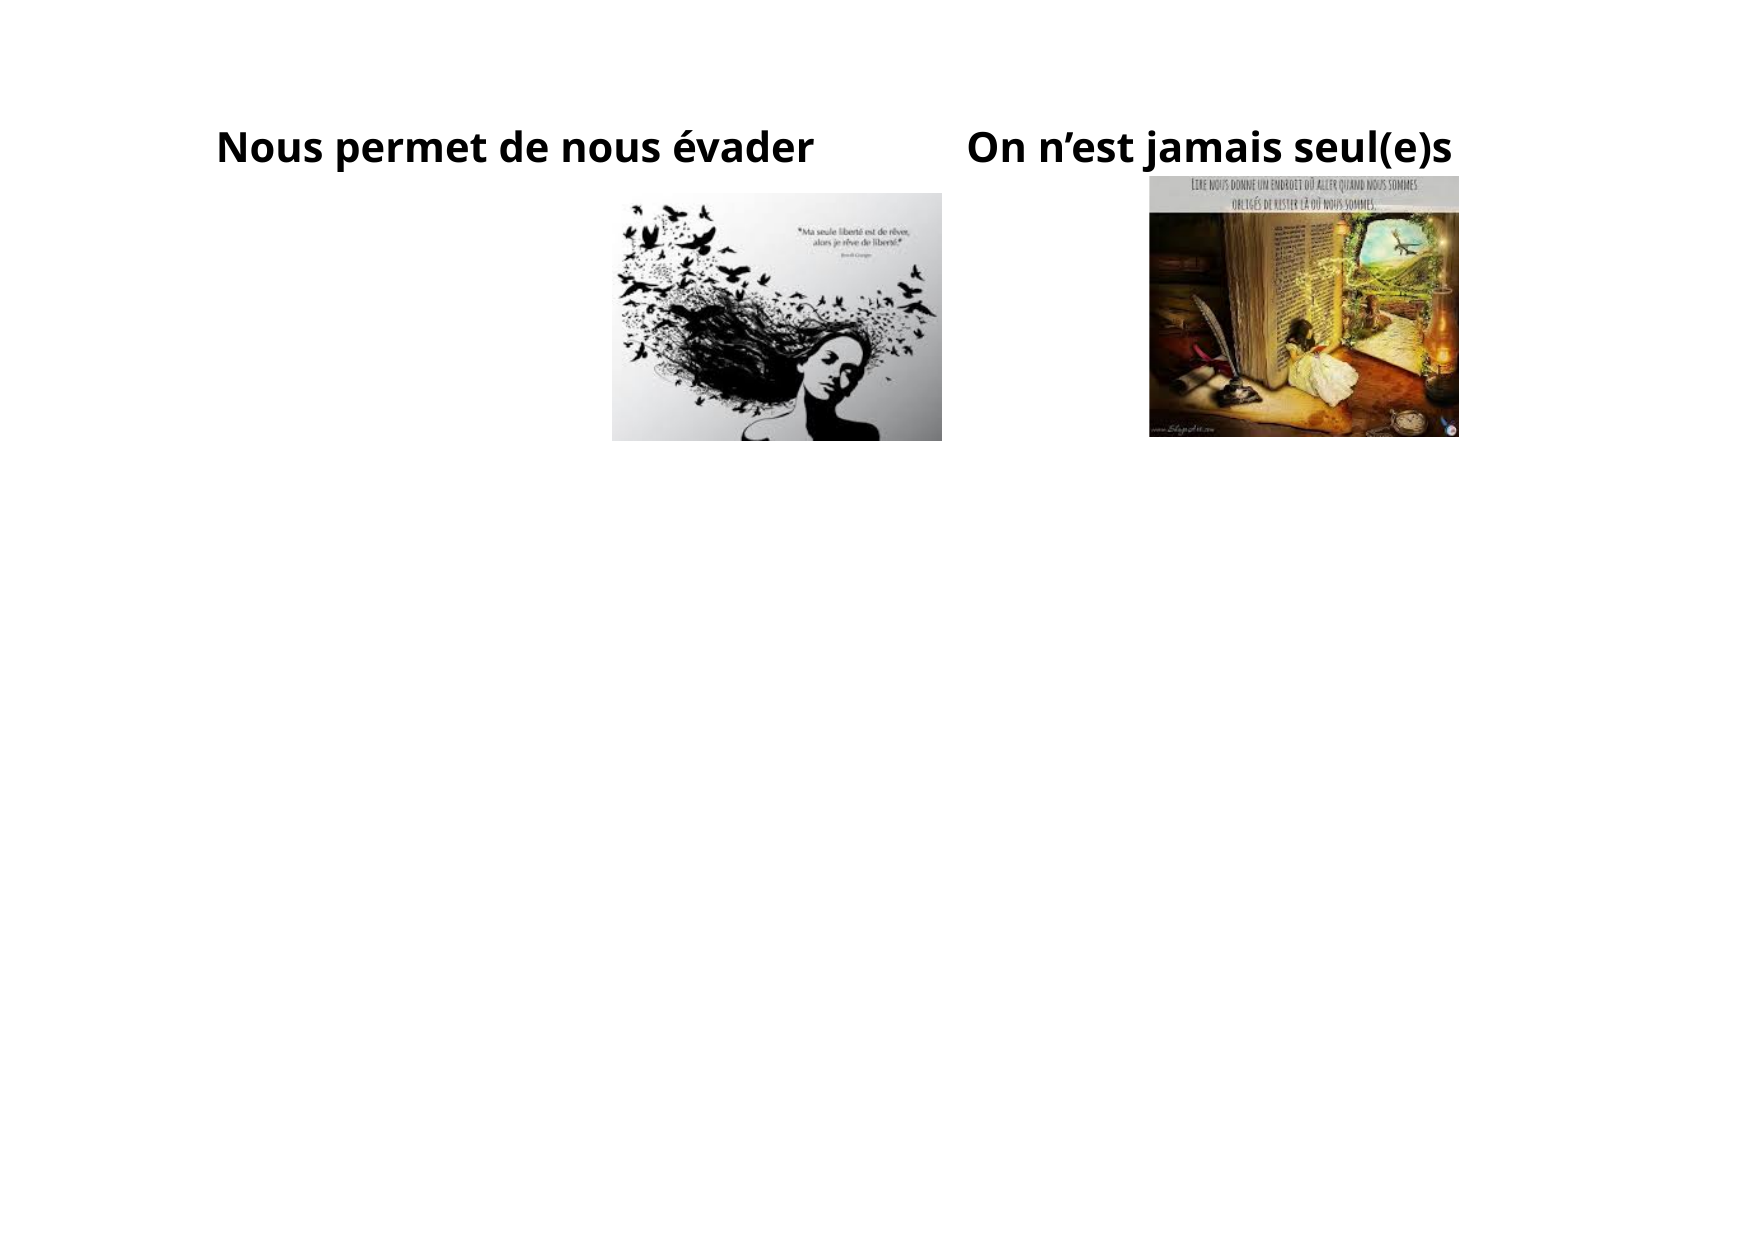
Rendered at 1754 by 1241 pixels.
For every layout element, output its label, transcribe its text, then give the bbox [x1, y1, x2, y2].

picture [612, 193, 942, 441]
text Nous permet de nous évader On n’est jamais seul(e)s [118, 118, 1636, 175]
picture [1149, 176, 1459, 437]
